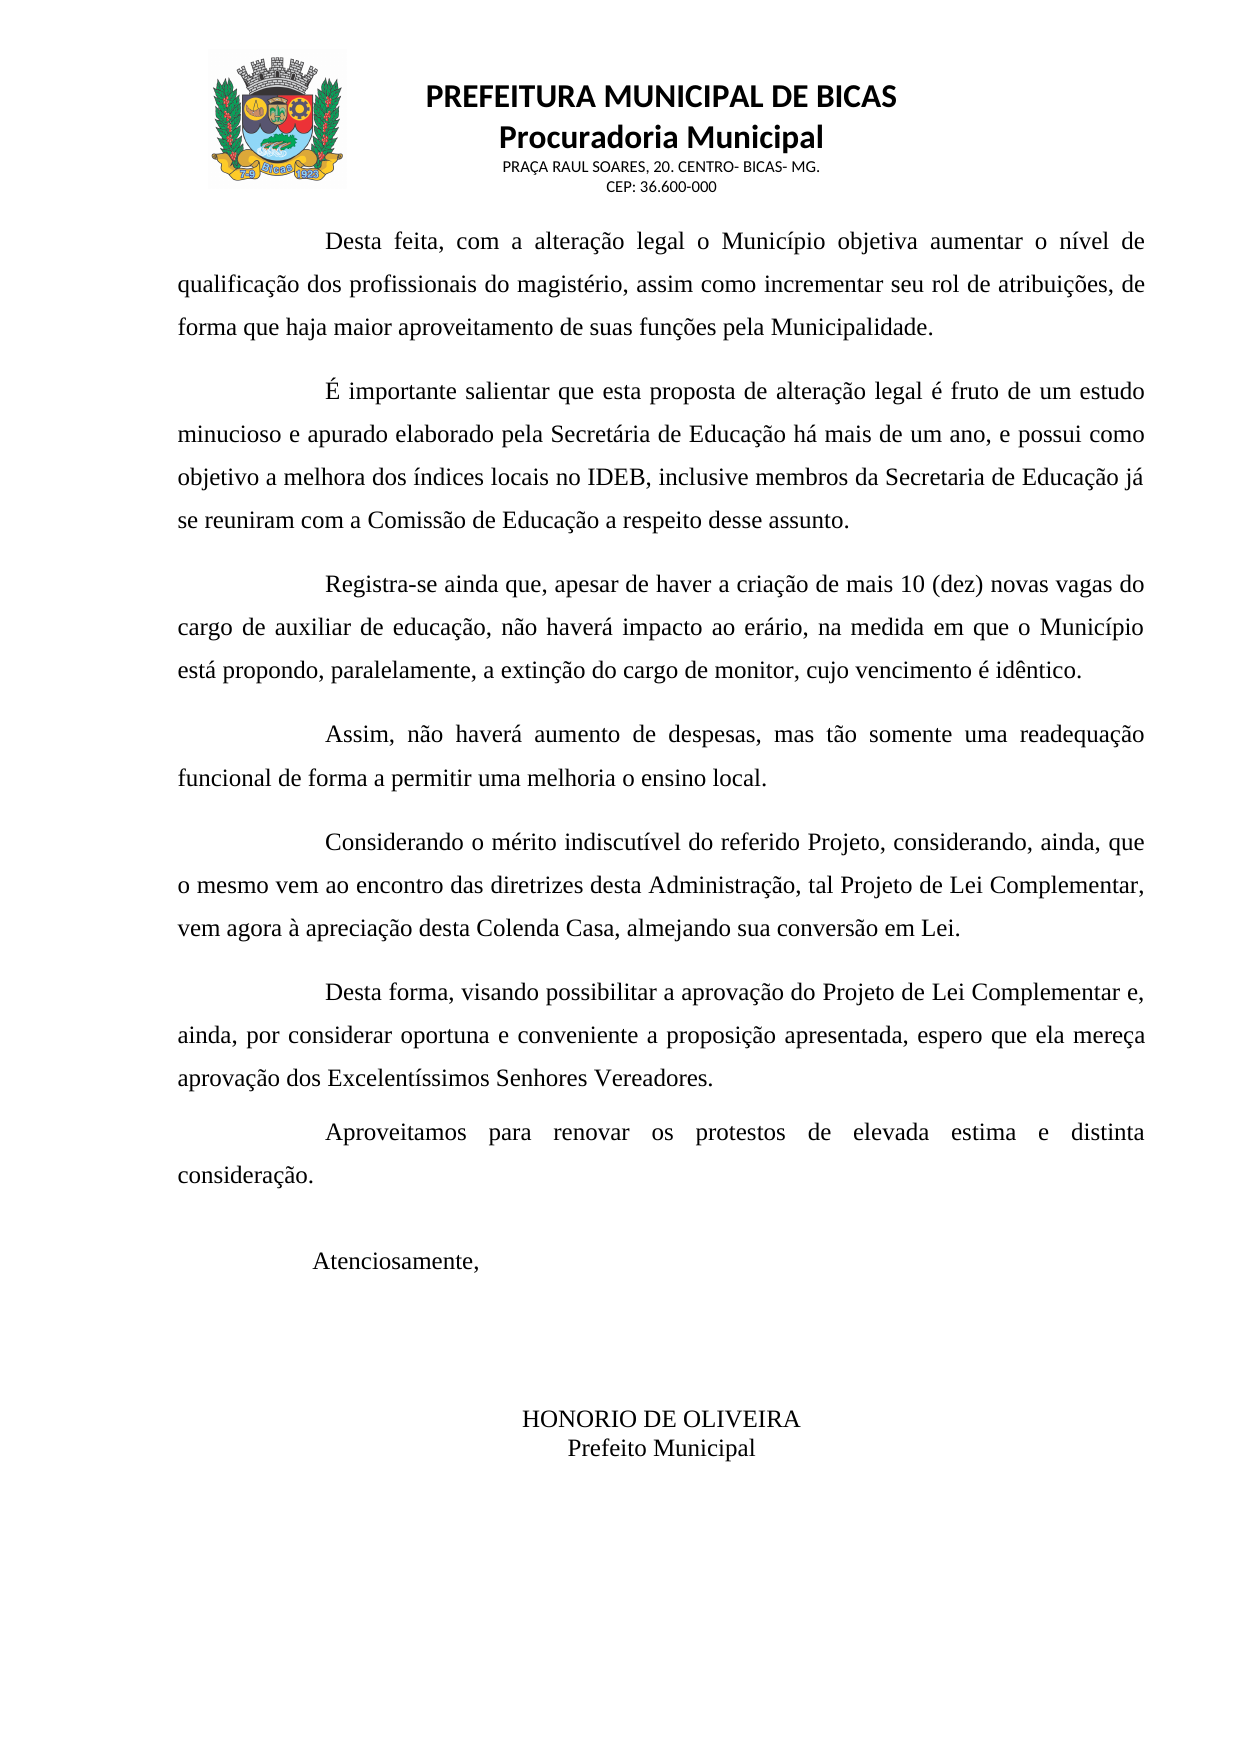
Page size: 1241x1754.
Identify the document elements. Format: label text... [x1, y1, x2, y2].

picture [207, 49, 347, 189]
text HONORIO DE OLIVEIRA [177, 1404, 1146, 1433]
text Desta forma, visando possibilitar a aprovação do Projeto de Lei Complementar e, ainda, por considerar oportuna e conveniente a proposição apresentada, espero que ela mereça aprovação dos Excelentíssimos Senhores Vereadores. [177, 977, 1146, 1092]
text Considerando o mérito indiscutível do referido Projeto, considerando, ainda, que o mesmo vem ao encontro das diretrizes desta Administração, tal Projeto de Lei Complementar, vem agora à apreciação desta Colenda Casa, almejando sua conversão em Lei. [177, 827, 1146, 942]
text Desta feita, com a alteração legal o Município objetiva aumentar o nível de qualificação dos profissionais do magistério, assim como incrementar seu rol de atribuições, de forma que haja maior aproveitamento de suas funções pela Municipalidade. [177, 226, 1146, 341]
text Prefeito Municipal [177, 1433, 1146, 1462]
text Assim, não haverá aumento de despesas, mas tão somente uma readequação funcional de forma a permitir uma melhoria o ensino local. [177, 719, 1146, 791]
text É importante salientar que esta proposta de alteração legal é fruto de um estudo minucioso e apurado elaborado pela Secretária de Educação há mais de um ano, e possui como objetivo a melhora dos índices locais no IDEB, inclusive membros da Secretaria de Educação já se reuniram com a Comissão de Educação a respeito desse assunto. [177, 376, 1146, 534]
text Atenciosamente, [177, 1246, 1146, 1275]
text Aproveitamos para renovar os protestos de elevada estima e distinta consideração. [177, 1117, 1146, 1188]
text Registra-se ainda que, apesar de haver a criação de mais 10 (dez) novas vagas do cargo de auxiliar de educação, não haverá impacto ao erário, na medida em que o Município está propondo, paralelamente, a extinção do cargo de monitor, cujo vencimento é idêntico. [177, 569, 1146, 684]
